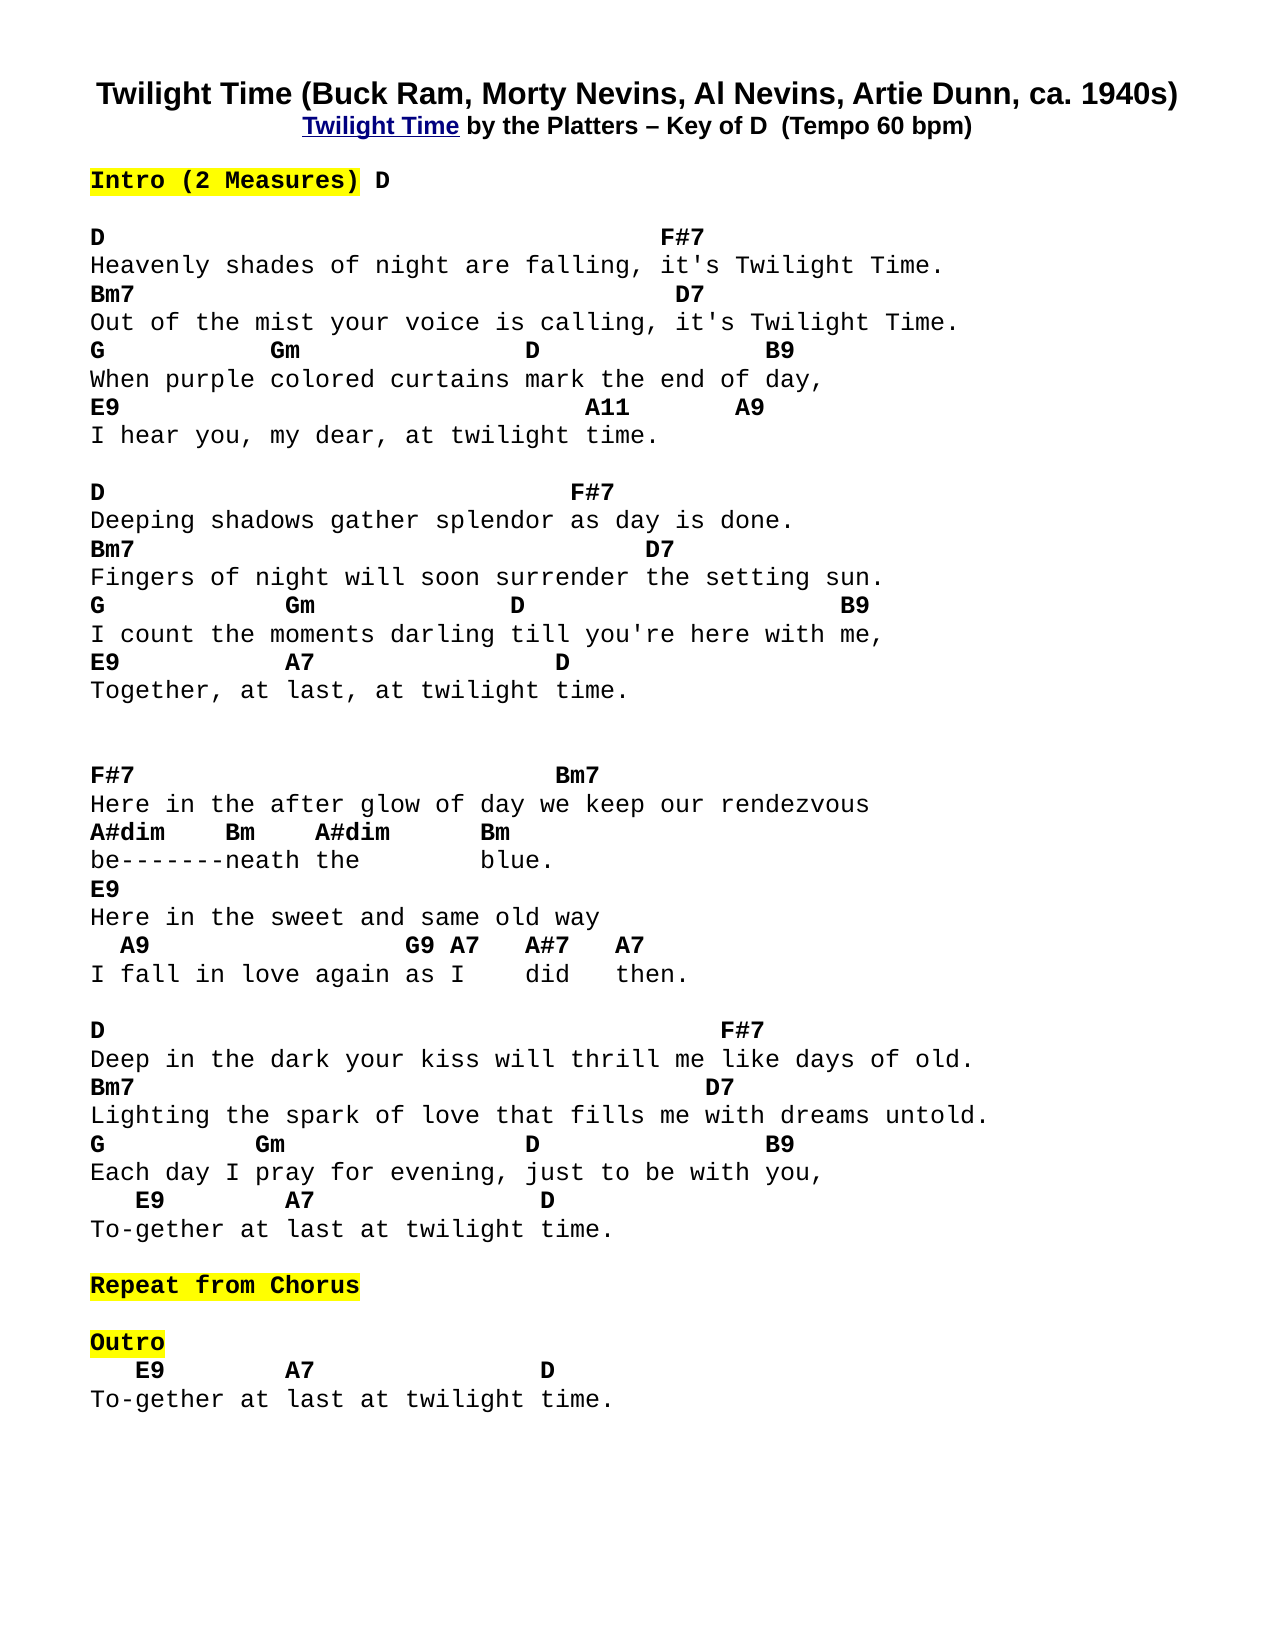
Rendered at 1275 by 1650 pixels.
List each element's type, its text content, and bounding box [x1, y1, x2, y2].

text F#7 Bm7 [90, 763, 1185, 791]
text D F#7 [90, 480, 1185, 508]
text E9 A7 D [90, 1358, 1185, 1386]
text G Gm D B9 [90, 593, 1185, 621]
text E9 A11 A9 [90, 395, 1185, 423]
text Deep in the dark your kiss will thrill me like days of old. [90, 1046, 1185, 1075]
text Together, at last, at twilight time. [90, 678, 1185, 706]
text Outro [90, 1330, 1185, 1358]
text Twilight Time (Buck Ram, Morty Nevins, Al Nevins, Artie Dunn, ca. 1940s) [90, 75, 1185, 111]
text Out of the mist your voice is calling, it's Twilight Time. [90, 310, 1185, 338]
text Fingers of night will soon surrender the setting sun. [90, 565, 1185, 593]
text Heavenly shades of night are falling, it's Twilight Time. [90, 253, 1185, 281]
text G Gm D B9 [90, 338, 1185, 366]
text Repeat from Chorus [90, 1273, 1185, 1301]
text A9 G9 A7 A#7 A7 [90, 933, 1185, 961]
text To-gether at last at twilight time. [90, 1386, 1185, 1415]
text D F#7 [90, 1018, 1185, 1046]
text E9 [90, 876, 1185, 905]
text Deeping shadows gather splendor as day is done. [90, 508, 1185, 536]
text E9 A7 D [90, 650, 1185, 678]
text To-gether at last at twilight time. [90, 1216, 1185, 1245]
text When purple colored curtains mark the end of day, [90, 366, 1185, 395]
text Twilight Time by the Platters – Key of D (Tempo 60 bpm) [90, 111, 1185, 140]
text G Gm D B9 [90, 1131, 1185, 1160]
text Bm7 D7 [90, 1075, 1185, 1103]
text Here in the sweet and same old way [90, 905, 1185, 933]
text Lighting the spark of love that fills me with dreams untold. [90, 1103, 1185, 1131]
text Bm7 D7 [90, 536, 1185, 565]
text I hear you, my dear, at twilight time. [90, 423, 1185, 451]
text be-------neath the blue. [90, 848, 1185, 876]
text Intro (2 Measures) D [90, 168, 1185, 196]
text D F#7 [90, 225, 1185, 253]
text A#dim Bm A#dim Bm [90, 820, 1185, 848]
text Each day I pray for evening, just to be with you, [90, 1160, 1185, 1188]
text Bm7 D7 [90, 281, 1185, 310]
text I count the moments darling till you're here with me, [90, 621, 1185, 650]
text Here in the after glow of day we keep our rendezvous [90, 791, 1185, 820]
text I fall in love again as I did then. [90, 961, 1185, 990]
text E9 A7 D [90, 1188, 1185, 1216]
